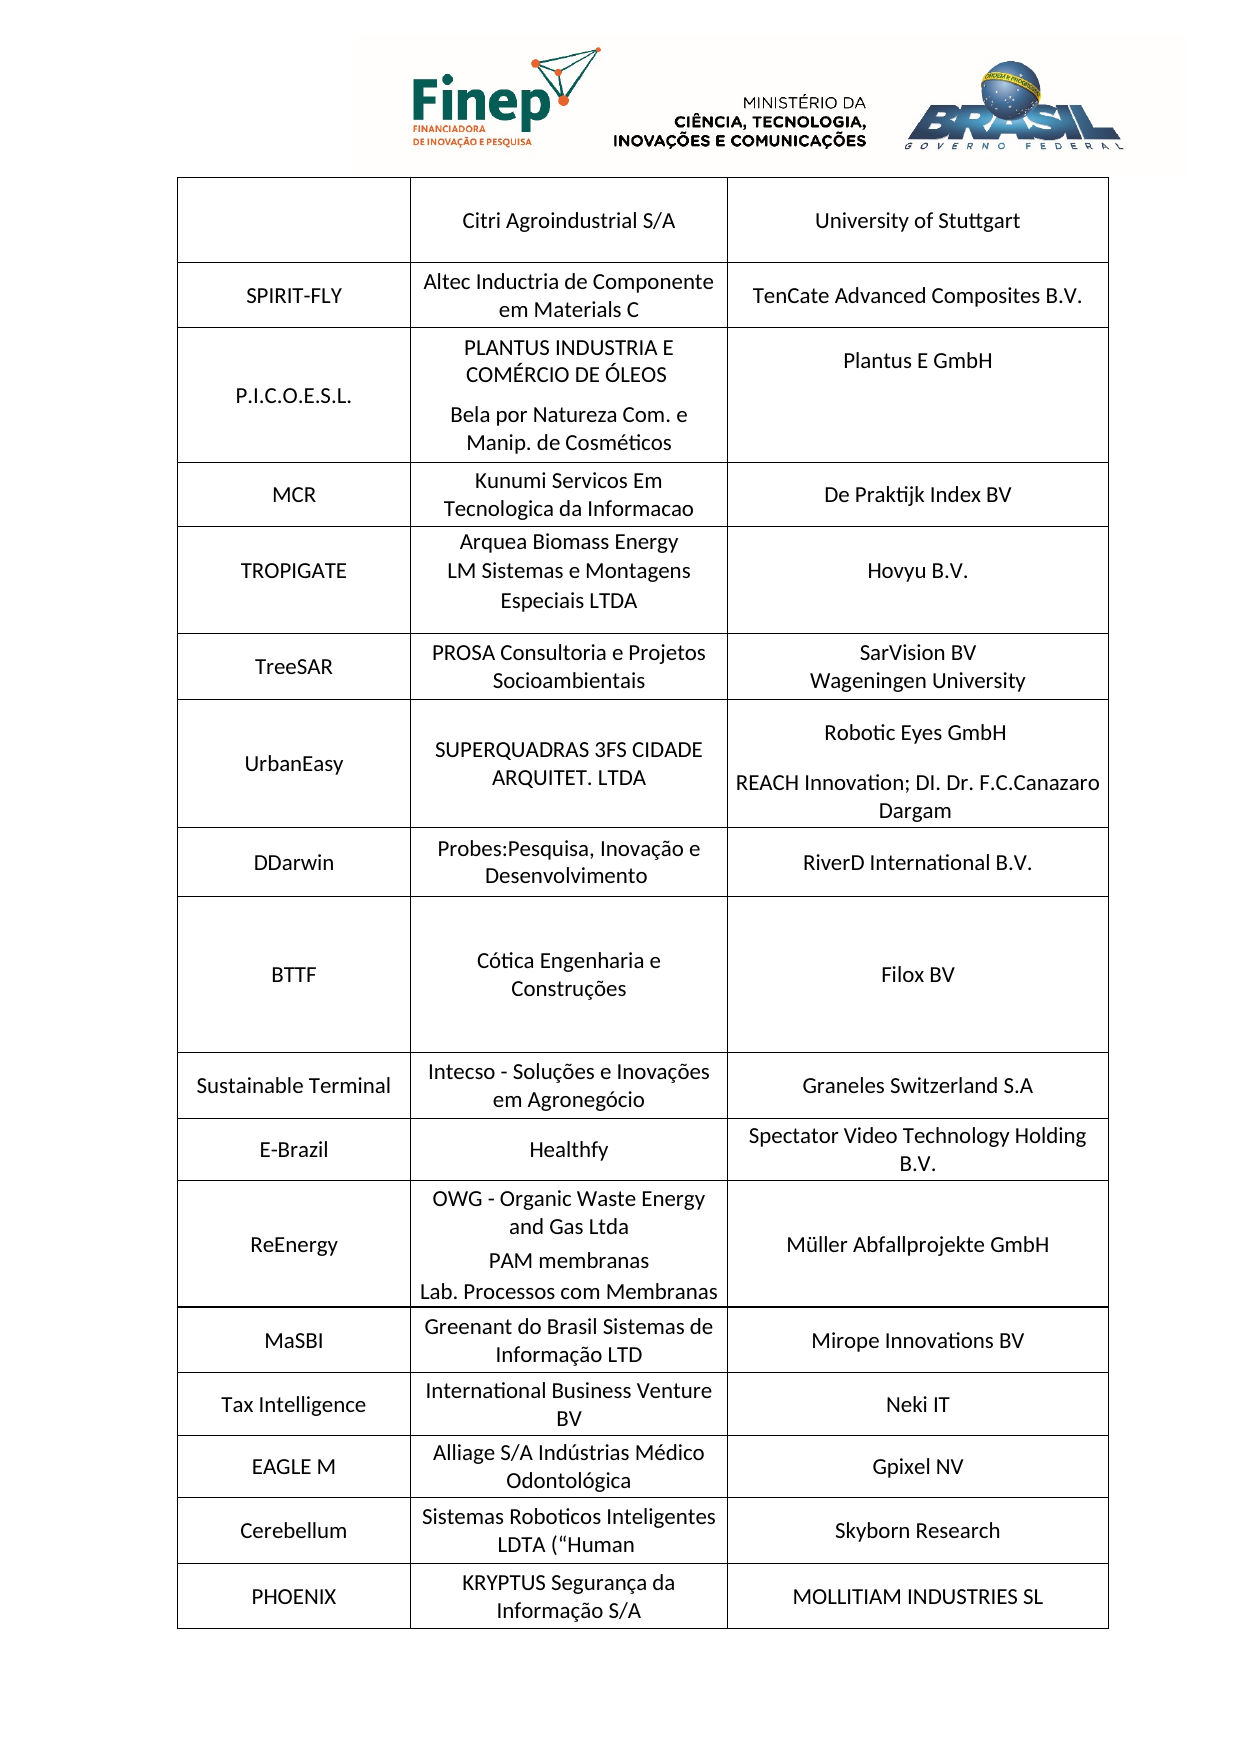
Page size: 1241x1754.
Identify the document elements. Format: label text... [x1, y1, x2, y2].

table_cell Sustainable Terminal [178, 1053, 410, 1117]
table_cell Bela por Natureza Com. e Manip. de Cosméticos [411, 393, 727, 462]
table_cell Arquea Biomass Energy LM Sistemas e Montagens Especiais LTDA [411, 527, 727, 633]
table_cell Müller Abfallprojekte GmbH [728, 1181, 1108, 1306]
table_cell PROSA Consultoria e Projetos Socioambientais [411, 634, 727, 699]
table_cell SPIRIT-FLY [178, 263, 410, 327]
table_cell KRYPTUS Segurança da Informação S/A [411, 1564, 727, 1628]
table_cell MCR [178, 463, 410, 526]
table_cell E-Brazil [178, 1119, 410, 1180]
table_cell Cótica Engenharia e Construções [411, 897, 727, 1052]
table_cell DDarwin [178, 828, 410, 896]
table_cell Tax Intelligence [178, 1373, 410, 1434]
table_cell [728, 393, 1108, 462]
table_cell TROPIGATE [178, 527, 410, 633]
table_cell International Business Venture BV [411, 1373, 727, 1434]
table_cell Neki IT [728, 1373, 1108, 1434]
table_cell Intecso - Soluções e Inovações em Agronegócio [411, 1053, 727, 1117]
table_cell Filox BV [728, 897, 1108, 1052]
table_cell Robotic Eyes GmbH [728, 700, 1108, 764]
table_cell Lab. Processos com Membranas [411, 1275, 727, 1306]
table_cell P.I.C.O.E.S.L. [178, 328, 410, 462]
table_cell SUPERQUADRAS 3FS CIDADE ARQUITET. LTDA [411, 700, 727, 827]
table_cell Greenant do Brasil Sistemas de Informação LTD [411, 1308, 727, 1372]
table_cell RiverD International B.V. [728, 828, 1108, 896]
table_cell [178, 178, 410, 262]
table_cell University of Stuttgart [728, 178, 1108, 262]
table_cell OWG - Organic Waste Energy and Gas Ltda [411, 1181, 727, 1244]
table_cell TenCate Advanced Composites B.V. [728, 263, 1108, 327]
table_cell PHOENIX [178, 1564, 410, 1628]
table_cell Spectator Video Technology Holding B.V. [728, 1119, 1108, 1180]
table_cell Gpixel NV [728, 1436, 1108, 1497]
table_cell Sistemas Roboticos Inteligentes LDTA (“Human [411, 1498, 727, 1563]
table_cell Alliage S/A Indústrias Médico Odontológica [411, 1436, 727, 1497]
table_cell Hovyu B.V. [728, 527, 1108, 633]
table_cell ReEnergy [178, 1181, 410, 1306]
table_cell PAM membranas [411, 1244, 727, 1275]
table_cell Healthfy [411, 1119, 727, 1180]
table_cell Kunumi Servicos Em Tecnologica da Informacao [411, 463, 727, 526]
table_cell Probes:Pesquisa, Inovação e Desenvolvimento [411, 828, 727, 896]
table_cell MaSBI [178, 1308, 410, 1372]
table_cell Citri Agroindustrial S/A [411, 178, 727, 262]
table_cell SarVision BV Wageningen University [728, 634, 1108, 699]
table_cell Graneles Switzerland S.A [728, 1053, 1108, 1117]
table_cell UrbanEasy [178, 700, 410, 827]
table_cell Mirope Innovations BV [728, 1308, 1108, 1372]
table_cell EAGLE M [178, 1436, 410, 1497]
table_cell De Praktijk Index BV [728, 463, 1108, 526]
table_cell Cerebellum [178, 1498, 410, 1563]
table_cell Skyborn Research [728, 1498, 1108, 1563]
table_cell Plantus E GmbH [728, 328, 1108, 393]
table_cell TreeSAR [178, 634, 410, 699]
table_cell MOLLITIAM INDUSTRIES SL [728, 1564, 1108, 1628]
table_cell REACH Innovation; DI. Dr. F.C.Canazaro Dargam [728, 764, 1108, 827]
table_cell PLANTUS INDUSTRIA E COMÉRCIO DE ÓLEOS [411, 328, 727, 393]
table_cell Altec Inductria de Componente em Materials C [411, 263, 727, 327]
table_cell BTTF [178, 897, 410, 1052]
